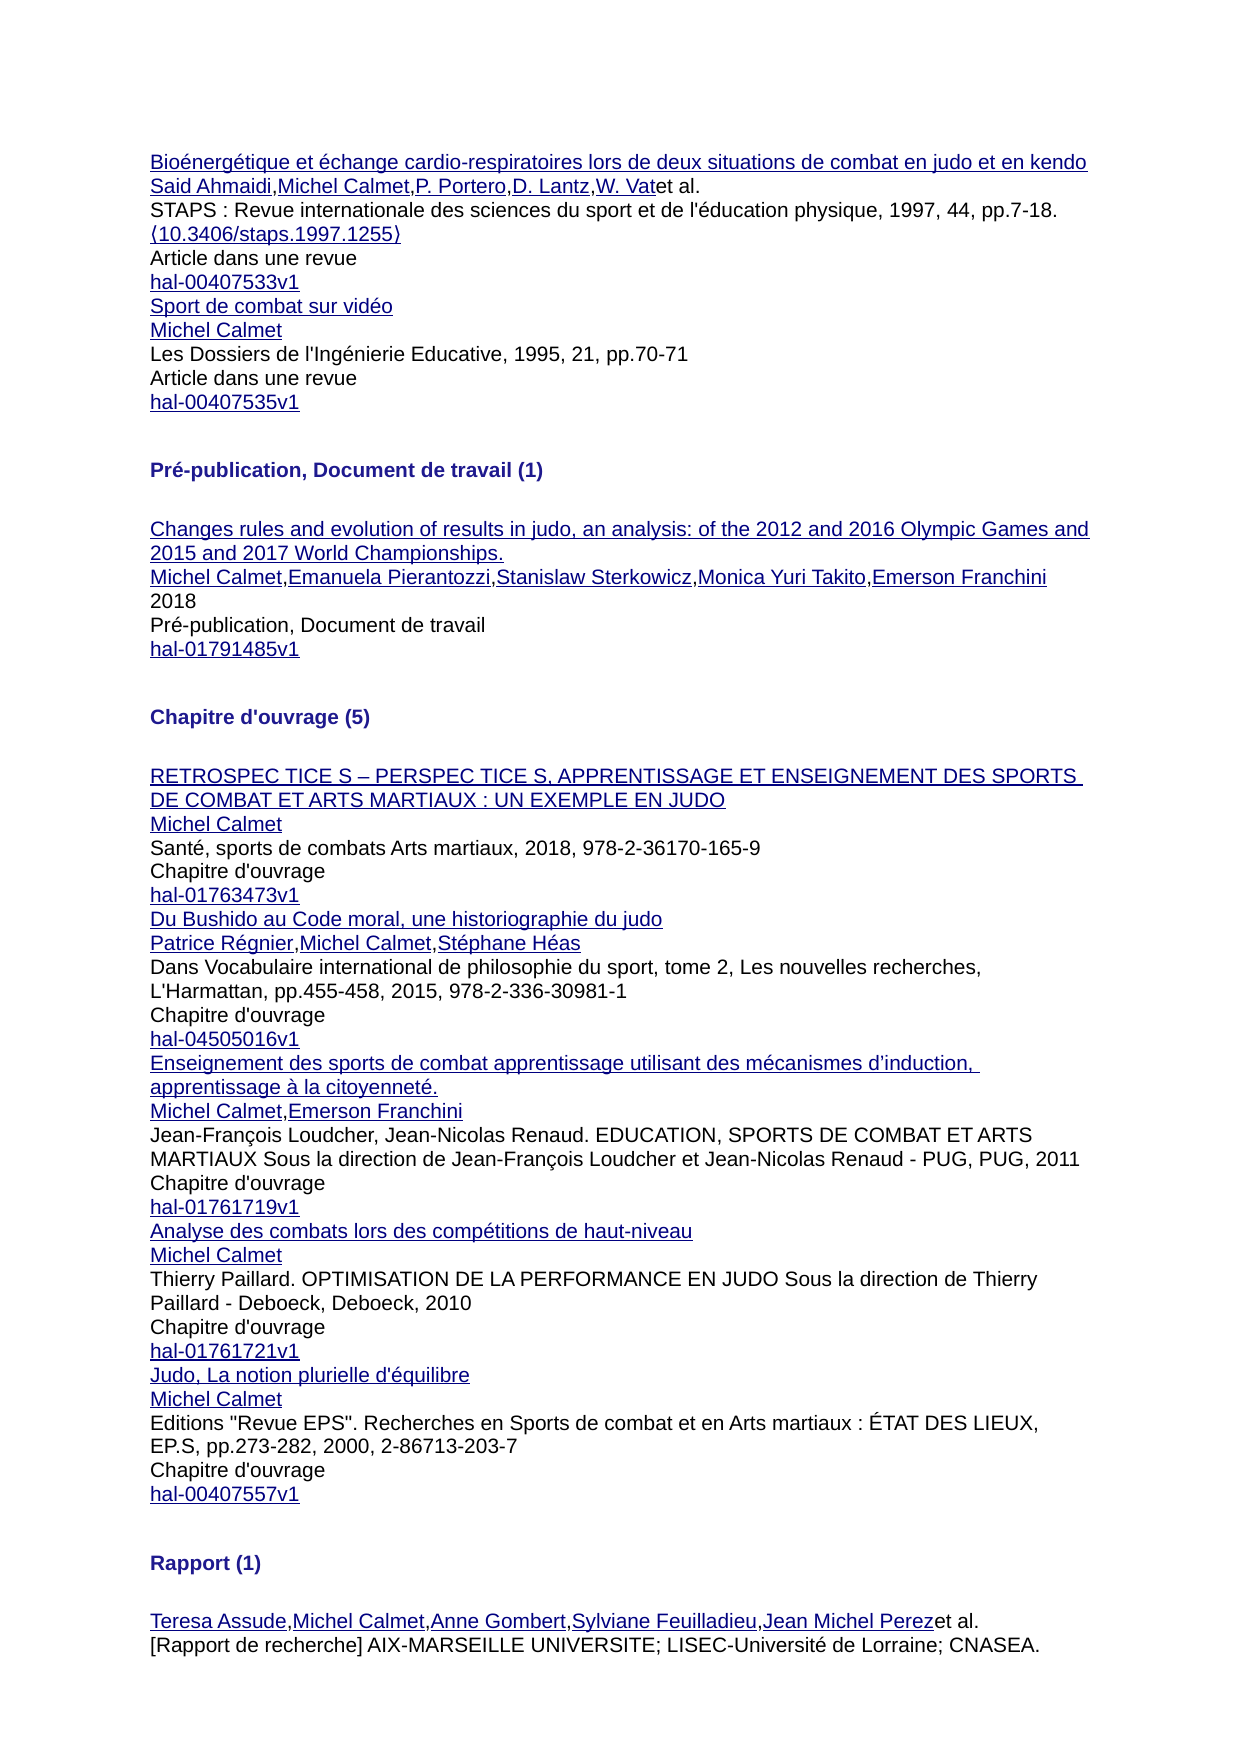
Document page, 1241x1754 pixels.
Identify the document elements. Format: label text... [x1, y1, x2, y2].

table_cell Enseignement des sports de combat apprentissage utilisant des mécanismes d’induction, apprentissage à la citoyenneté. Michel Calmet,Emerson Franchini Jean-François Loudcher, Jean-Nicolas Renaud. EDUCATION, SPORTS DE COMBAT ET ARTS MARTIAUX Sous la direction de Jean-François Loudcher et Jean-Nicolas Renaud - PUG, PUG, 2011 Chapitre d'ouvrage hal-01761719v1 [150, 1051, 1090, 1219]
subtitle Pré-publication, Document de travail (1) [150, 458, 1090, 482]
table_cell Judo, La notion plurielle d'équilibre Michel Calmet Editions "Revue EPS". Recherches en Sports de combat et en Arts martiaux : ÉTAT DES LIEUX, EP.S, pp.273-282, 2000, 2-86713-203-7 Chapitre d'ouvrage hal-00407557v1 [150, 1363, 1090, 1506]
table_header RETROSPEC TICE S – PERSPEC TICE S, APPRENTISSAGE ET ENSEIGNEMENT DES SPORTS DE COMBAT ET ARTS MARTIAUX : UN EXEMPLE EN JUDO Michel Calmet Santé, sports de combats Arts martiaux, 2018, 978-2-36170-165-9 Chapitre d'ouvrage hal-01763473v1 [150, 764, 1090, 907]
table_cell Bioénergétique et échange cardio-respiratoires lors de deux situations de combat en judo et en kendo Said Ahmaidi,Michel Calmet,P. Portero,D. Lantz,W. Vatet al. STAPS : Revue internationale des sciences du sport et de l'éducation physique, 1997, 44, pp.7-18. ⟨10.3406/staps.1997.1255⟩ Article dans une revue hal-00407533v1 [150, 150, 1090, 294]
table_header Changes rules and evolution of results in judo, an analysis: of the 2012 and 2016 Olympic Games and [150, 517, 1090, 538]
table_cell Sport de combat sur vidéo Michel Calmet Les Dossiers de l'Ingénierie Educative, 1995, 21, pp.70-71 Article dans une revue hal-00407535v1 [150, 294, 1090, 413]
subtitle Chapitre d'ouvrage (5) [150, 705, 1090, 729]
subtitle Rapport (1) [150, 1551, 1090, 1575]
table_header 2015 and 2017 World Championships. Michel Calmet,Emanuela Pierantozzi,Stanislaw Sterkowicz,Monica Yuri Takito,Emerson Franchini 2018 Pré-publication, Document de travail hal-01791485v1 [150, 539, 1090, 660]
table_header Les recherches sur la scolarisation de l’observatoire des pratiques sur le handicap (OPHRIS) Teresa Assude,Michel Calmet,Anne Gombert,Sylviane Feuilladieu,Jean Michel Perezet al. [Rapport de recherche] AIX-MARSEILLE UNIVERSITE; LISEC-Université de Lorraine; CNASEA. 2013 Rapport (rapport de recherche) hal-02320728v1 [150, 1609, 1090, 1657]
table_cell Du Bushido au Code moral, une historiographie du judo Patrice Régnier,Michel Calmet,Stéphane Héas Dans Vocabulaire international de philosophie du sport, tome 2, Les nouvelles recherches, L'Harmattan, pp.455-458, 2015, 978-2-336-30981-1 Chapitre d'ouvrage hal-04505016v1 [150, 907, 1090, 1051]
table_cell Analyse des combats lors des compétitions de haut-niveau Michel Calmet Thierry Paillard. OPTIMISATION DE LA PERFORMANCE EN JUDO Sous la direction de Thierry Paillard - Deboeck, Deboeck, 2010 Chapitre d'ouvrage hal-01761721v1 [150, 1219, 1090, 1362]
